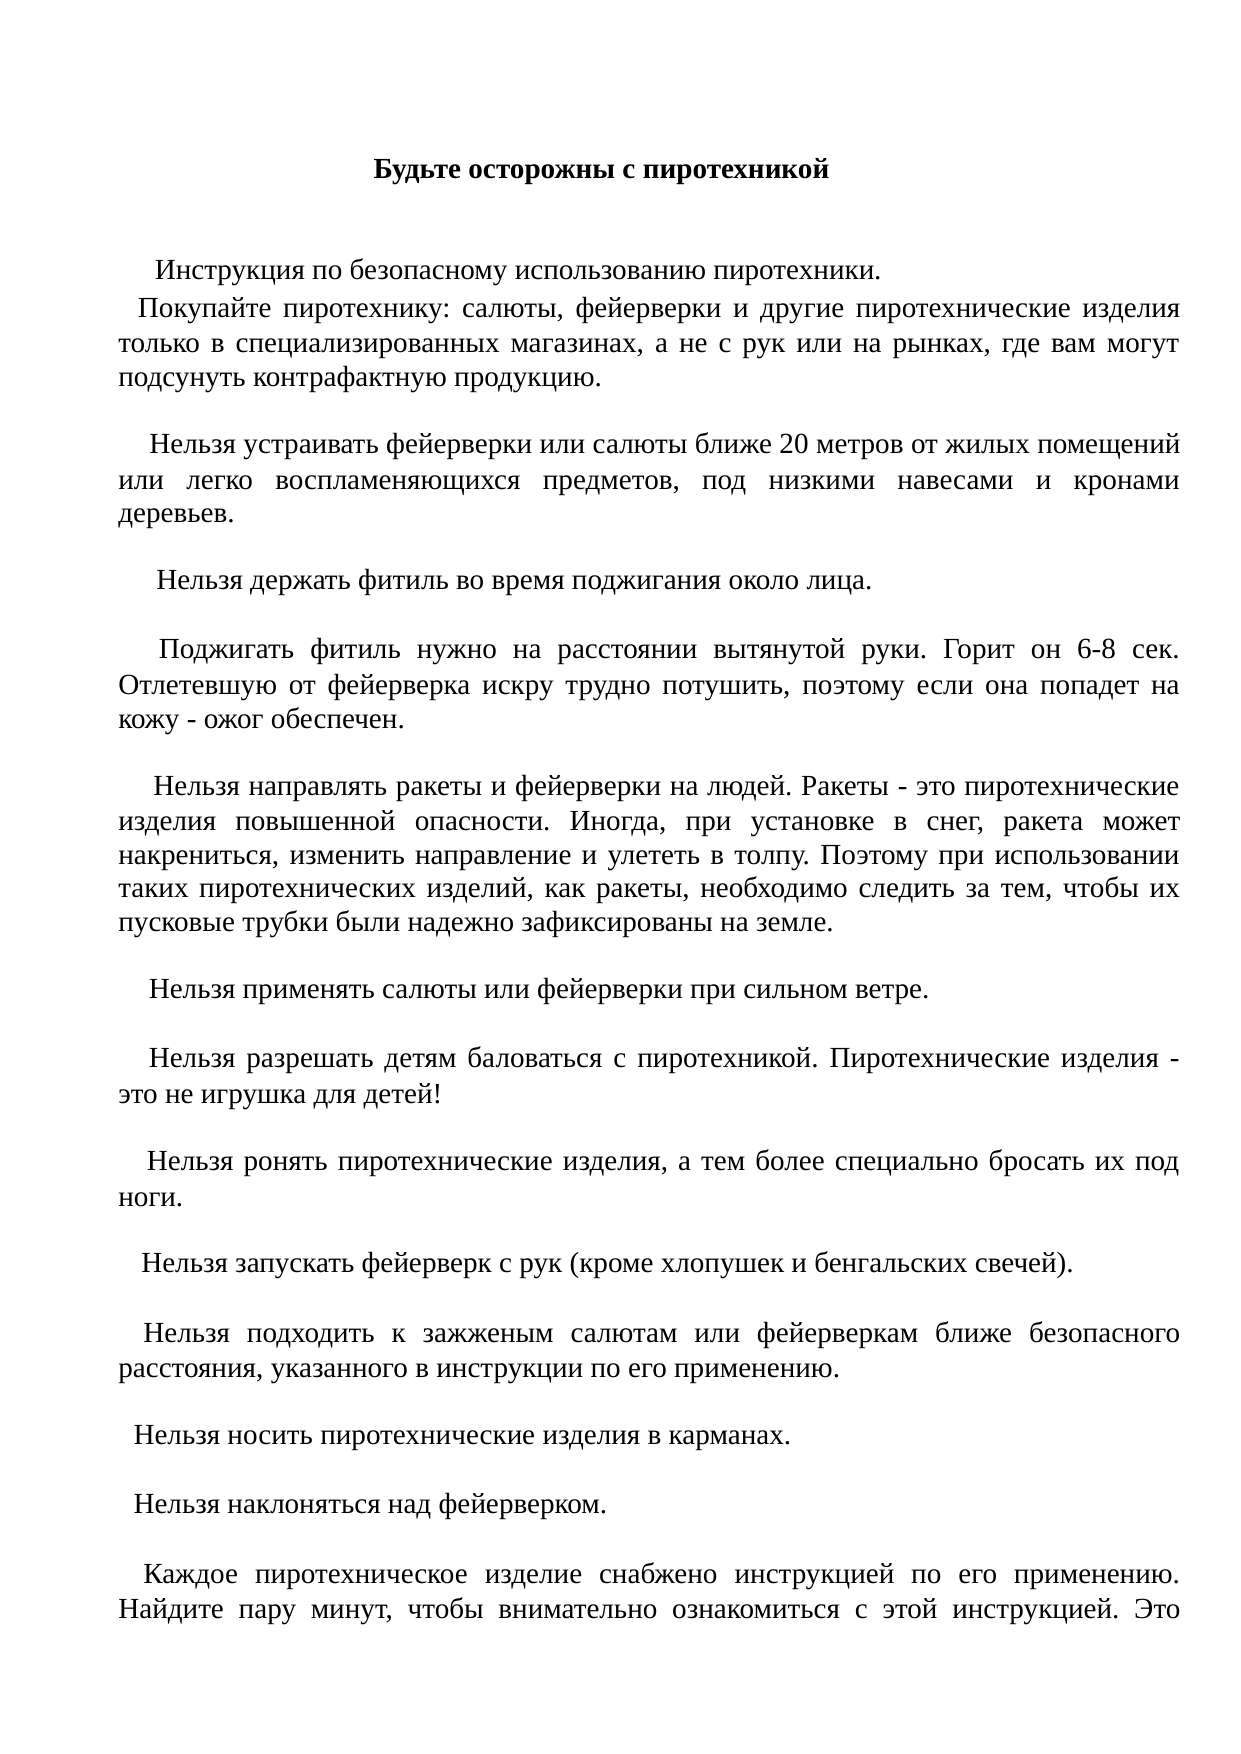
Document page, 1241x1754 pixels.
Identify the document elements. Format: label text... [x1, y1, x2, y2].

text Поджигать фитиль нужно на расстоянии вытянутой руки. Горит он 6-8 сек. Отлетевшую от фейерверка искру трудно потушить, поэтому если она попадет на кожу - ожог обеспечен. [118, 627, 1181, 734]
text Нельзя запускать фейерверк с рук (кроме хлопушек и бенгальских свечей). [118, 1242, 1181, 1281]
text Покупайте пиротехнику: салюты, фейерверки и другие пиротехнические изделия только в специализированных магазинах, а не с рук или на рынках, где вам могут подсунуть контрафактную продукцию. [118, 286, 1181, 393]
text Нельзя разрешать детям баловаться с пиротехникой. Пиротехнические изделия - это не игрушка для детей! [118, 1036, 1181, 1109]
text Нельзя носить пиротехнические изделия в карманах. [118, 1413, 1181, 1453]
text Нельзя направлять ракеты и фейерверки на людей. Ракеты - это пиротехнические изделия повышенной опасности. Иногда, при установке в снег, ракета может накрениться, изменить направление и улететь в толпу. Поэтому при использовании таких пиротехнических изделий, как ракеты, необходимо следить за тем, чтобы их пусковые трубки были надежно зафиксированы на земле. [118, 764, 1181, 938]
text Нельзя подходить к зажженым салютам или фейерверкам ближе безопасного расстояния, указанного в инструкции по его применению. [118, 1311, 1181, 1384]
text Нельзя держать фитиль во время поджигания около лица. [118, 558, 1181, 598]
text Будьте осторожны с пиротехникой [118, 152, 1181, 185]
text Инструкция по безопасному использованию пиротехники. [118, 252, 1181, 286]
text Каждое пиротехническое изделие снабжено инструкцией по его применению. Найдите пару минут, чтобы внимательно ознакомиться с этой инструкцией. Это [118, 1552, 1181, 1625]
text Нельзя ронять пиротехнические изделия, а тем более специально бросать их под ноги. [118, 1139, 1181, 1212]
text Нельзя устраивать фейерверки или салюты ближе 20 метров от жилых помещений или легко воспламеняющихся предметов, под низкими навесами и кронами деревьев. [118, 422, 1181, 529]
text Нельзя наклоняться над фейерверком. [118, 1483, 1181, 1522]
text Нельзя применять салюты или фейерверки при сильном ветре. [118, 967, 1181, 1007]
